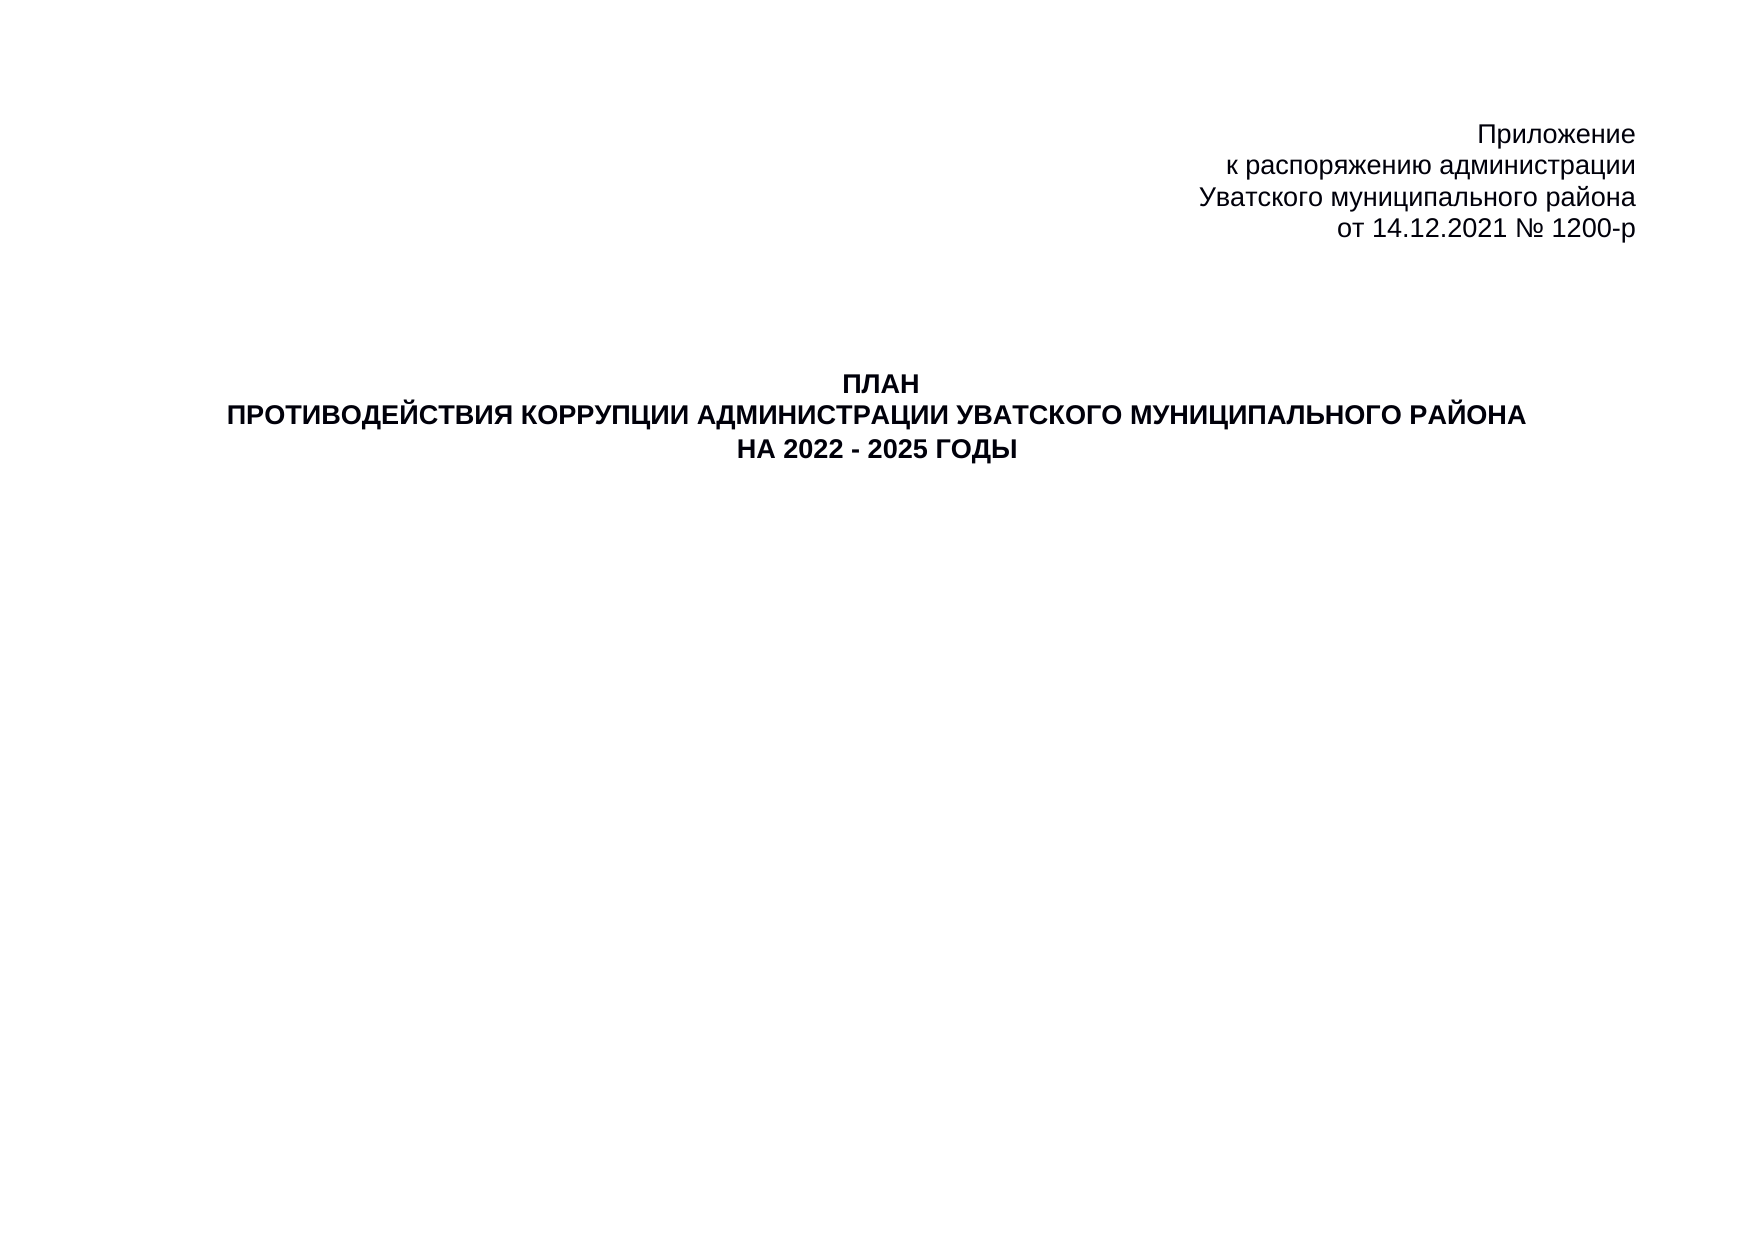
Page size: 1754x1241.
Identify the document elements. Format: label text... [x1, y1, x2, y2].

text ПРОТИВОДЕЙСТВИЯ КОРРУПЦИИ АДМИНИСТРАЦИИ УВАТСКОГО МУНИЦИПАЛЬНОГО РАЙОНА [118, 399, 1636, 431]
text Приложение [118, 118, 1636, 149]
text НА 2022 - 2025 ГОДЫ [118, 433, 1636, 464]
text к распоряжению администрации [118, 149, 1636, 181]
text ПЛАН [118, 368, 1636, 399]
text Уватского муниципального района [118, 181, 1636, 212]
text от 14.12.2021 № 1200-р [118, 212, 1636, 243]
